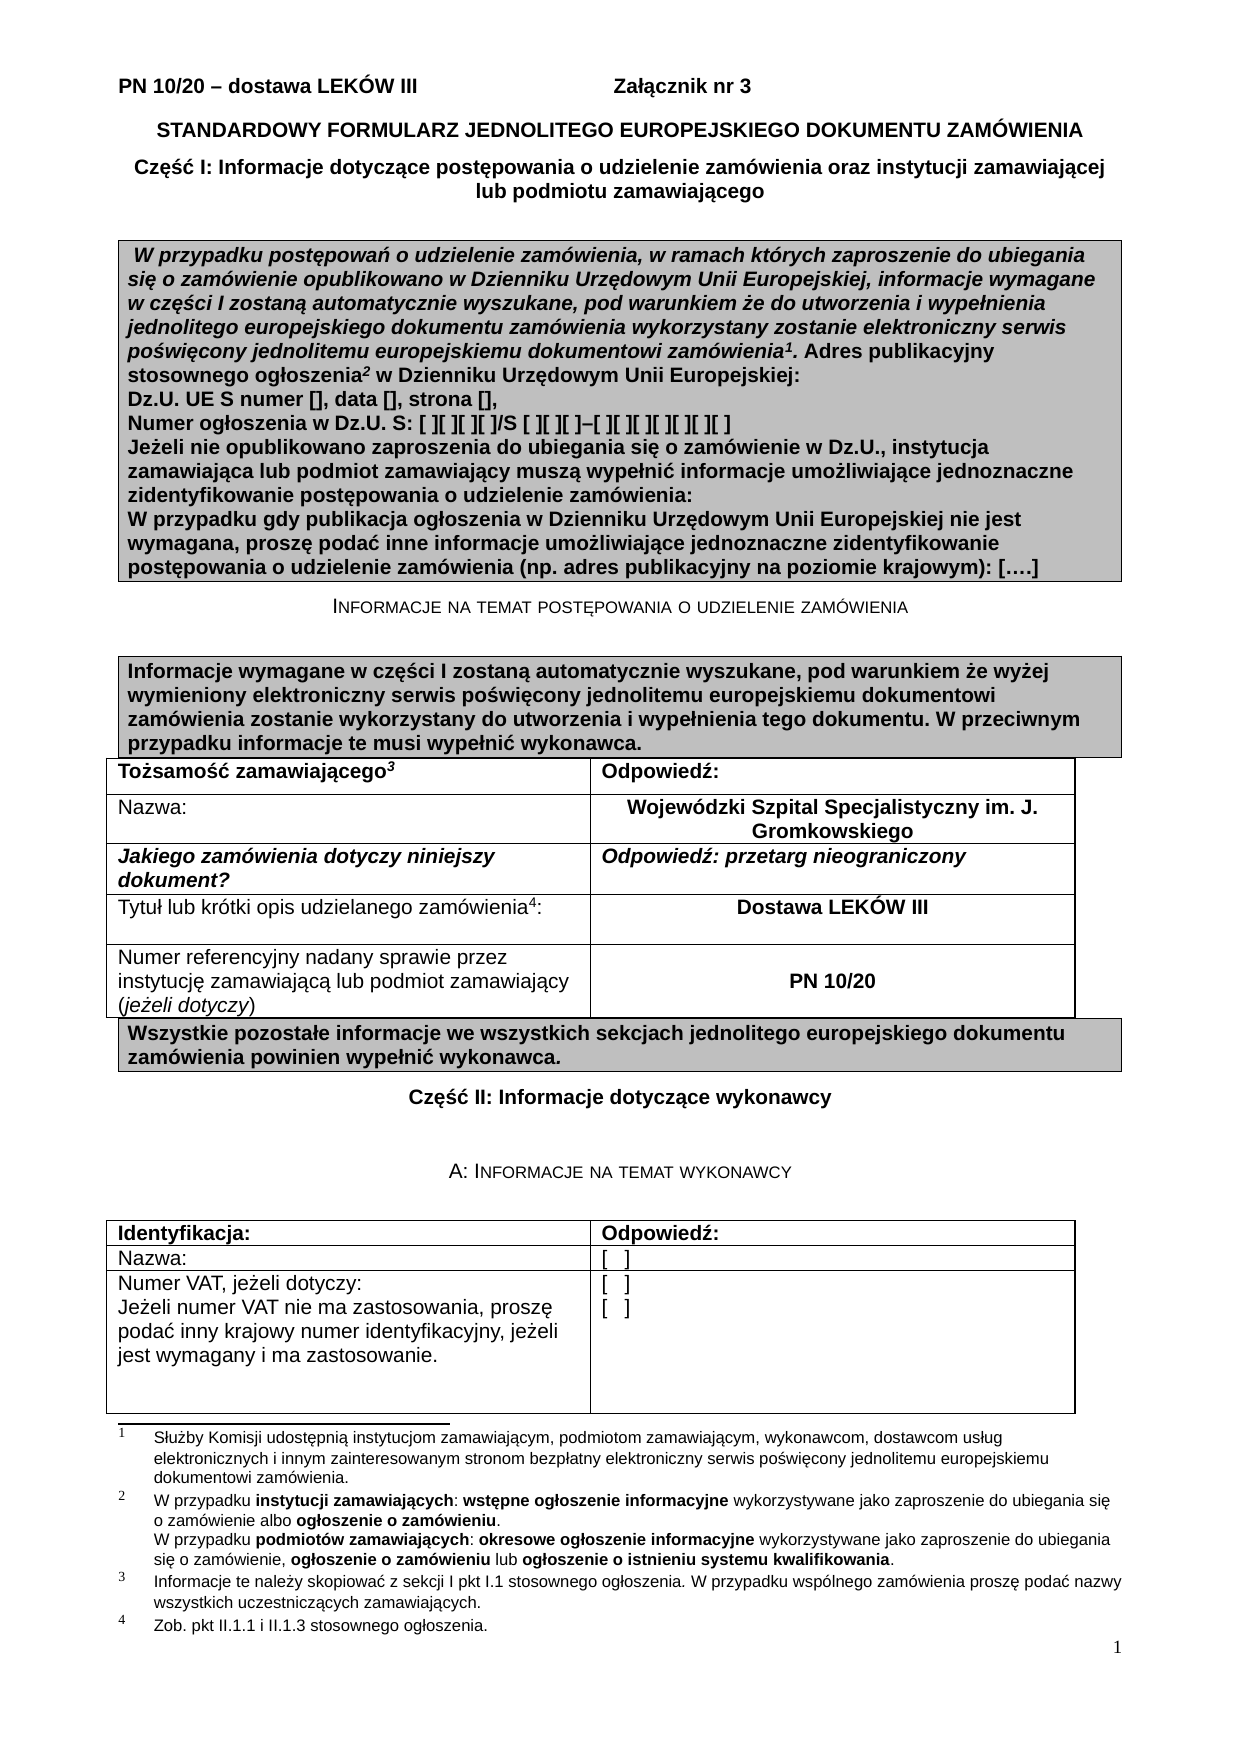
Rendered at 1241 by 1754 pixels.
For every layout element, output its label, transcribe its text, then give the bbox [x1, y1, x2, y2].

table_cell Jakiego zamówienia dotyczy niniejszy dokument? [107, 844, 590, 893]
title Część II: Informacje dotyczące wykonawcy [118, 1084, 1122, 1108]
table_header Odpowiedź: [591, 1221, 1074, 1245]
table_header Odpowiedź: [591, 759, 1074, 794]
text Wszystkie pozostałe informacje we wszystkich sekcjach jednolitego europejskiego dokumentu zamówienia powinien wypełnić wykonawca. [119, 1019, 1121, 1071]
table_cell [ ] [ ] [591, 1271, 1074, 1413]
text Numer ogłoszenia w Dz.U. S: [ ][ ][ ][ ]/S [ ][ ][ ]–[ ][ ][ ][ ][ ][ ][ ] [119, 408, 1121, 432]
title A: Informacje na temat wykonawcy [118, 1158, 1122, 1182]
table_cell [ ] [591, 1246, 1074, 1270]
table_cell Numer referencyjny nadany sprawie przez instytucję zamawiającą lub podmiot zamawiający (jeżeli dotyczy) [107, 945, 590, 1017]
table_cell PN 10/20 [591, 945, 1074, 1017]
table_header Tożsamość zamawiającego [107, 759, 590, 794]
table_cell Nazwa: [107, 795, 590, 843]
table_cell Wojewódzki Szpital Specjalistyczny im. J. Gromkowskiego [591, 795, 1074, 843]
text Standardowy formularz jednolitego europejskiego dokumentu zamówienia [118, 118, 1122, 142]
text W przypadku postępowań o udzielenie zamówienia, w ramach których zaproszenie do ubiegania się o zamówienie opublikowano w Dzienniku Urzędowym Unii Europejskiej, informacje wymagane w części I zostaną automatycznie wyszukane, pod warunkiem że do utworzenia i wypełnienia jednolitego europejskiego dokumentu zamówienia wykorzystany zostanie elektroniczny serwis poświęcony jednolitemu europejskiemu dokumentowi zamówienia. Adres publikacyjny stosownego ogłoszenia w Dzienniku Urzędowym Unii Europejskiej: [119, 241, 1121, 384]
text W przypadku instytucji zamawiających: wstępne ogłoszenie informacyjne wykorzystywane jako zaproszenie do ubiegania się o zamówienie albo ogłoszenie o zamówieniu. W przypadku podmiotów zamawiających: okresowe ogłoszenie informacyjne wykorzystywane jako zaproszenie do ubiegania się o zamówienie, ogłoszenie o zamówieniu lub ogłoszenie o istnieniu systemu kwalifikowania. [118, 1487, 1122, 1568]
text Służby Komisji udostępnią instytucjom zamawiającym, podmiotom zamawiającym, wykonawcom, dostawcom usług elektronicznych i innym zainteresowanym stronom bezpłatny elektroniczny serwis poświęcony jednolitemu europejskiemu dokumentowi zamówienia. [118, 1424, 1122, 1487]
table_cell Odpowiedź: przetarg nieograniczony [591, 844, 1074, 893]
text W przypadku gdy publikacja ogłoszenia w Dzienniku Urzędowym Unii Europejskiej nie jest wymagana, proszę podać inne informacje umożliwiające jednoznaczne zidentyfikowanie postępowania o udzielenie zamówienia (np. adres publikacyjny na poziomie krajowym): [….] [119, 503, 1121, 581]
table_header Identyfikacja: [107, 1221, 590, 1245]
table_cell Numer VAT, jeżeli dotyczy: Jeżeli numer VAT nie ma zastosowania, proszę podać inny krajowy numer identyfikacyjny, jeżeli jest wymagany i ma zastosowanie. [107, 1271, 590, 1413]
title Informacje na temat postępowania o udzielenie zamówienia [118, 594, 1122, 618]
table_cell Dostawa LEKÓW III [591, 895, 1074, 944]
table_cell Nazwa: [107, 1246, 590, 1270]
text Dz.U. UE S numer [], data [], strona [], [119, 384, 1121, 408]
title Część I: Informacje dotyczące postępowania o udzielenie zamówienia oraz instytucji zamawiającej lub podmiotu zamawiającego [118, 154, 1122, 202]
text Jeżeli nie opublikowano zaproszenia do ubiegania się o zamówienie w Dz.U., instytucja zamawiająca lub podmiot zamawiający muszą wypełnić informacje umożliwiające jednoznaczne zidentyfikowanie postępowania o udzielenie zamówienia: [119, 432, 1121, 503]
text Informacje wymagane w części I zostaną automatycznie wyszukane, pod warunkiem że wyżej wymieniony elektroniczny serwis poświęcony jednolitemu europejskiemu dokumentowi zamówienia zostanie wykorzystany do utworzenia i wypełnienia tego dokumentu. W przeciwnym przypadku informacje te musi wypełnić wykonawca. [119, 657, 1121, 757]
table_cell Tytuł lub krótki opis udzielanego zamówienia: [107, 895, 590, 944]
